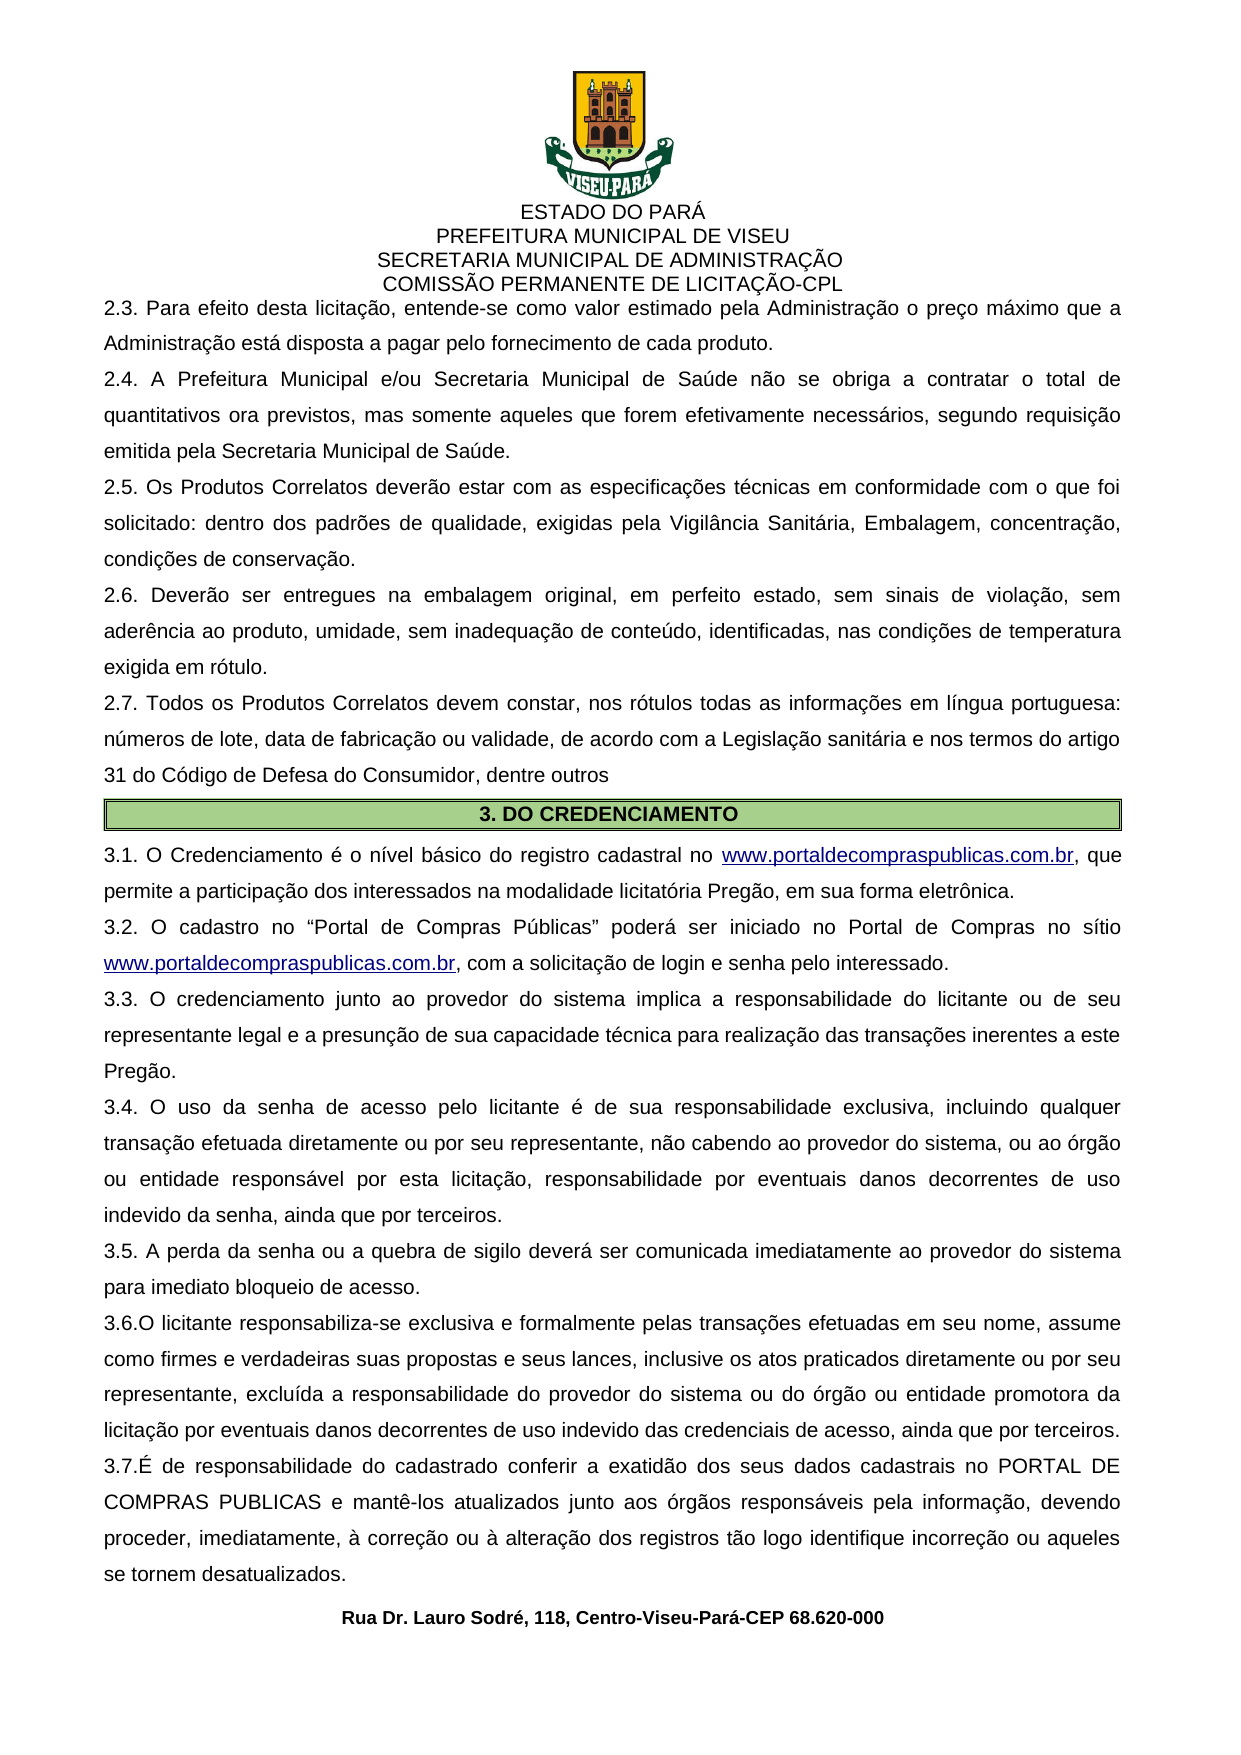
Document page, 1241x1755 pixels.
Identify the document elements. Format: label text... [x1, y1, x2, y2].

text 3.4. O uso da senha de acesso pelo licitante é de sua responsabilidade exclusiva, incluindo qualquer transação efetuada diretamente ou por seu representante, não cabendo ao provedor do sistema, ou ao órgão ou entidade responsável por esta licitação, responsabilidade por eventuais danos decorrentes de uso indevido da senha, ainda que por terceiros. [103, 1095, 1122, 1227]
text 3.7.É de responsabilidade do cadastrado conferir a exatidão dos seus dados cadastrais no PORTAL DE COMPRAS PUBLICAS e mantê-los atualizados junto aos órgãos responsáveis pela informação, devendo proceder, imediatamente, à correção ou à alteração dos registros tão logo identifique incorreção ou aqueles se tornem desatualizados. [103, 1454, 1122, 1586]
text 3.6.O licitante responsabiliza-se exclusiva e formalmente pelas transações efetuadas em seu nome, assume como firmes e verdadeiras suas propostas e seus lances, inclusive os atos praticados diretamente ou por seu representante, excluída a responsabilidade do provedor do sistema ou do órgão ou entidade promotora da licitação por eventuais danos decorrentes de uso indevido das credenciais de acesso, ainda que por terceiros. [103, 1310, 1122, 1442]
text 2.6. Deverão ser entregues na embalagem original, em perfeito estado, sem sinais de violação, sem aderência ao produto, umidade, sem inadequação de conteúdo, identificadas, nas condições de temperatura exigida em rótulo. [103, 583, 1122, 679]
text 3. DO CREDENCIAMENTO [107, 802, 1119, 828]
text 3.1. O Credenciamento é o nível básico do registro cadastral no www.portaldecompraspublicas.com.br, que permite a participação dos interessados na modalidade licitatória Pregão, em sua forma eletrônica. [103, 843, 1122, 903]
text 2.5. Os Produtos Correlatos deverão estar com as especificações técnicas em conformidade com o que foi solicitado: dentro dos padrões de qualidade, exigidas pela Vigilância Sanitária, Embalagem, concentração, condições de conservação. [103, 475, 1122, 571]
text 2.4. A Prefeitura Municipal e/ou Secretaria Municipal de Saúde não se obriga a contratar o total de quantitativos ora previstos, mas somente aqueles que forem efetivamente necessários, segundo requisição emitida pela Secretaria Municipal de Saúde. [103, 367, 1122, 463]
text 3.5. A perda da senha ou a quebra de sigilo deverá ser comunicada imediatamente ao provedor do sistema para imediato bloqueio de acesso. [103, 1238, 1122, 1298]
text 3.2. O cadastro no “Portal de Compras Públicas” poderá ser iniciado no Portal de Compras no sítio www.portaldecompraspublicas.com.br, com a solicitação de login e senha pelo interessado. [103, 915, 1122, 975]
text 2.3. Para efeito desta licitação, entende-se como valor estimado pela Administração o preço máximo que a Administração está disposta a pagar pelo fornecimento de cada produto. [103, 295, 1122, 355]
text 2.7. Todos os Produtos Correlatos devem constar, nos rótulos todas as informações em língua portuguesa: números de lote, data de fabricação ou validade, de acordo com a Legislação sanitária e nos termos do artigo 31 do Código de Defesa do Consumidor, dentre outros [103, 691, 1122, 786]
text 3.3. O credenciamento junto ao provedor do sistema implica a responsabilidade do licitante ou de seu representante legal e a presunção de sua capacidade técnica para realização das transações inerentes a este Pregão. [103, 987, 1122, 1083]
